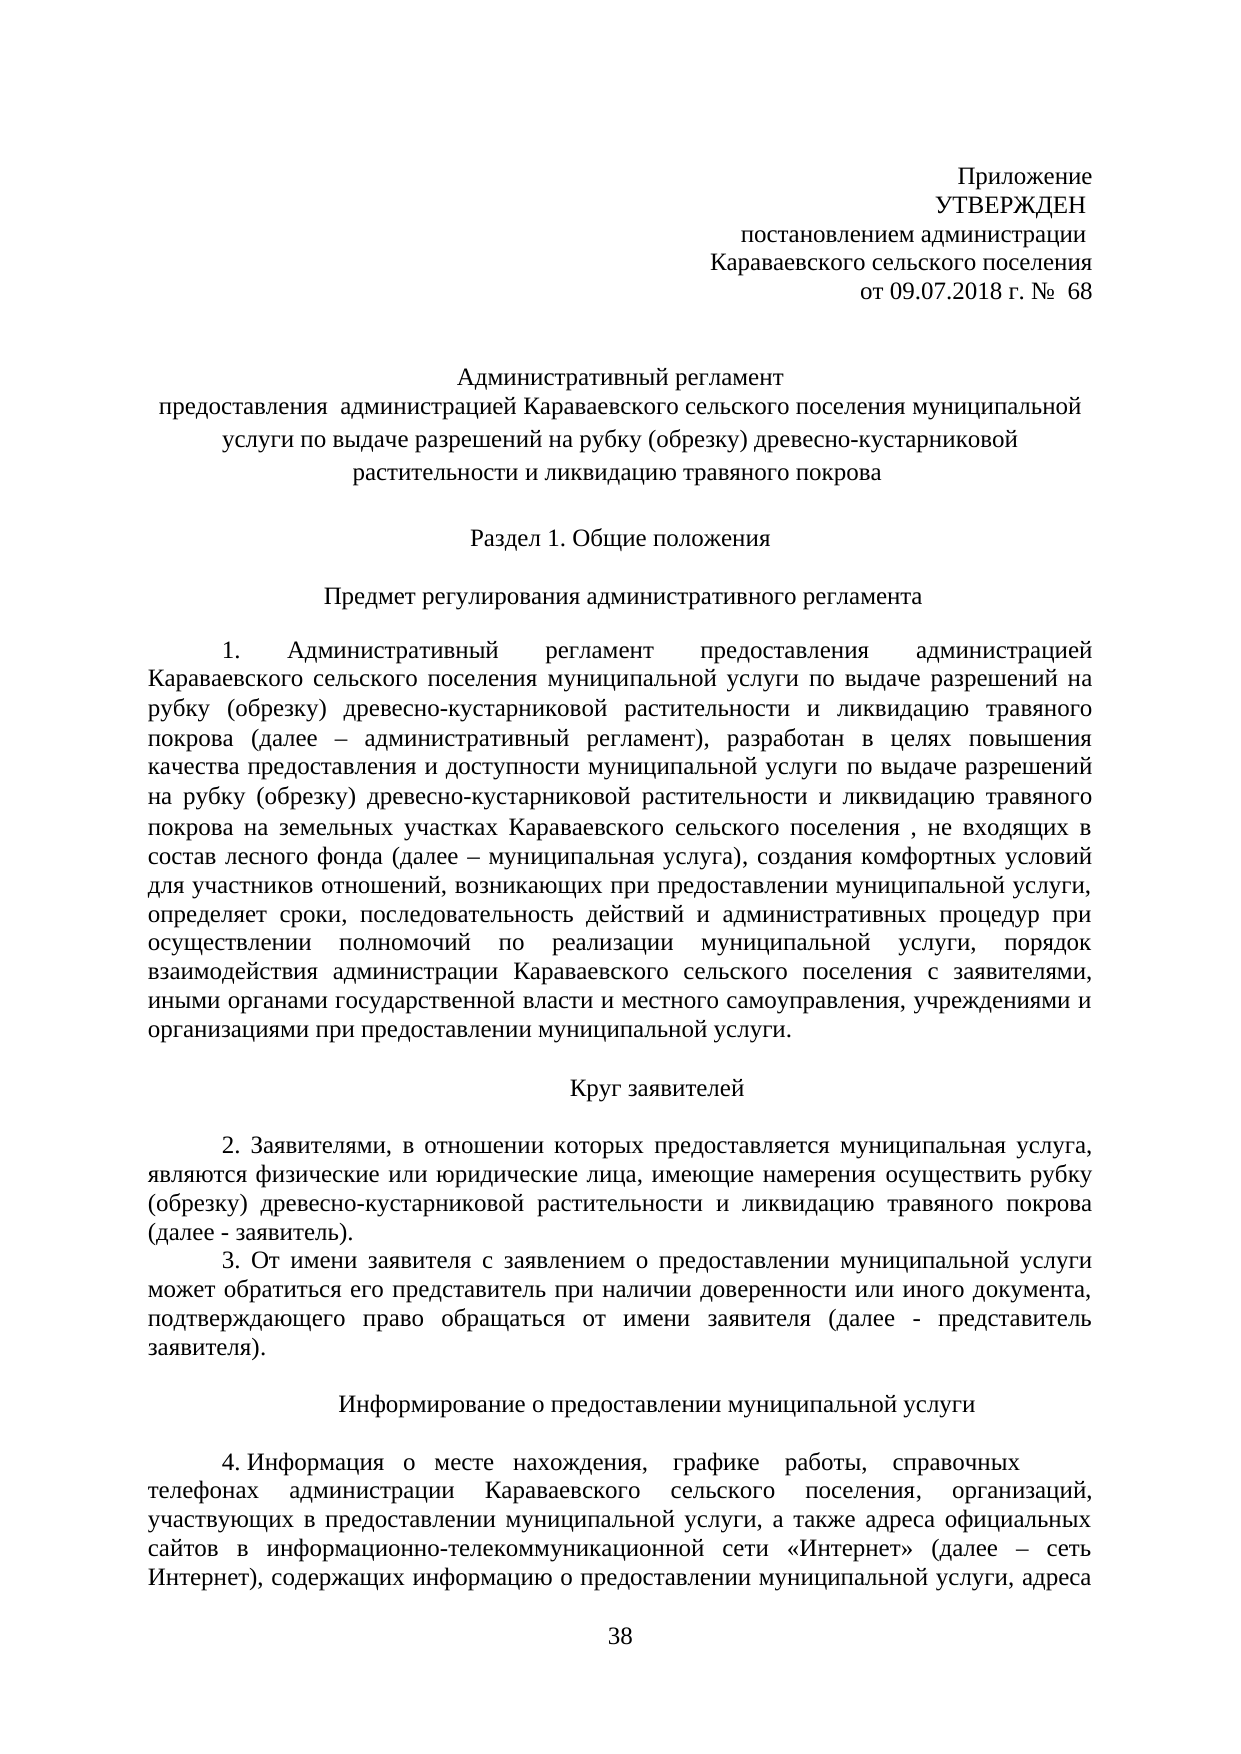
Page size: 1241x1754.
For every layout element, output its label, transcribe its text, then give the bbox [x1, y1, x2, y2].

text постановлением администрации [148, 219, 1092, 247]
text 4. Информация о месте нахождения, графике работы, справочных [148, 1447, 1092, 1476]
text УТВЕРЖДЕН [148, 190, 1092, 219]
text Информирование о предоставлении муниципальной услуги [148, 1389, 1092, 1418]
text Круг заявителей [148, 1073, 1092, 1102]
text 1. Административный регламент предоставления администрацией Караваевского сельского поселения муниципальной услуги по выдаче разрешений на рубку (обрезку) древесно-кустарниковой растительности и ликвидацию травяного покрова (далее – административный регламент), разработан в целях повышения качества предоставления и доступности муниципальной услуги по выдаче разрешений на рубку (обрезку) древесно-кустарниковой растительности и ликвидацию травяного покрова на земельных участках Караваевского сельского поселения , не входящих в состав лесного фонда (далее – муниципальная услуга), создания комфортных условий для участников отношений, возникающих при предоставлении муниципальной услуги, определяет сроки, последовательность действий и административных процедур при осуществлении полномочий по реализации муниципальной услуги, порядок взаимодействия администрации Караваевского сельского поселения с заявителями, иными органами государственной власти и местного самоуправления, учреждениями и организациями при предоставлении муниципальной услуги. [148, 635, 1092, 1042]
text Караваевского сельского поселения [148, 247, 1092, 276]
text Приложение [148, 161, 1092, 190]
text 3. От имени заявителя с заявлением о предоставлении муниципальной услуги может обратиться его представитель при наличии доверенности или иного документа, подтверждающего право обращаться от имени заявителя (далее - представитель заявителя). [148, 1246, 1092, 1361]
text Предмет регулирования административного регламента [148, 581, 1092, 609]
text 2. Заявителями, в отношении которых предоставляется муниципальная услуга, являются физические или юридические лица, имеющие намерения осуществить рубку (обрезку) древесно-кустарниковой растительности и ликвидацию травяного покрова (далее - заявитель). [148, 1131, 1092, 1246]
text телефонах администрации Караваевского сельского поселения, организаций, участвующих в предоставлении муниципальной услуги, а также адреса официальных сайтов в информационно-телекоммуникационной сети «Интернет» (далее – сеть Интернет), содержащих информацию о предоставлении муниципальной услуги, адреса [148, 1476, 1092, 1591]
text предоставления администрацией Караваевского сельского поселения муниципальной услуги по выдаче разрешений на рубку (обрезку) древесно-кустарниковой растительности и ликвидацию травяного покрова [148, 391, 1092, 486]
text Раздел 1. Общие положения [148, 523, 1092, 552]
text Административный регламент [148, 362, 1092, 391]
text от 09.07.2018 г. № 68 [148, 276, 1092, 305]
